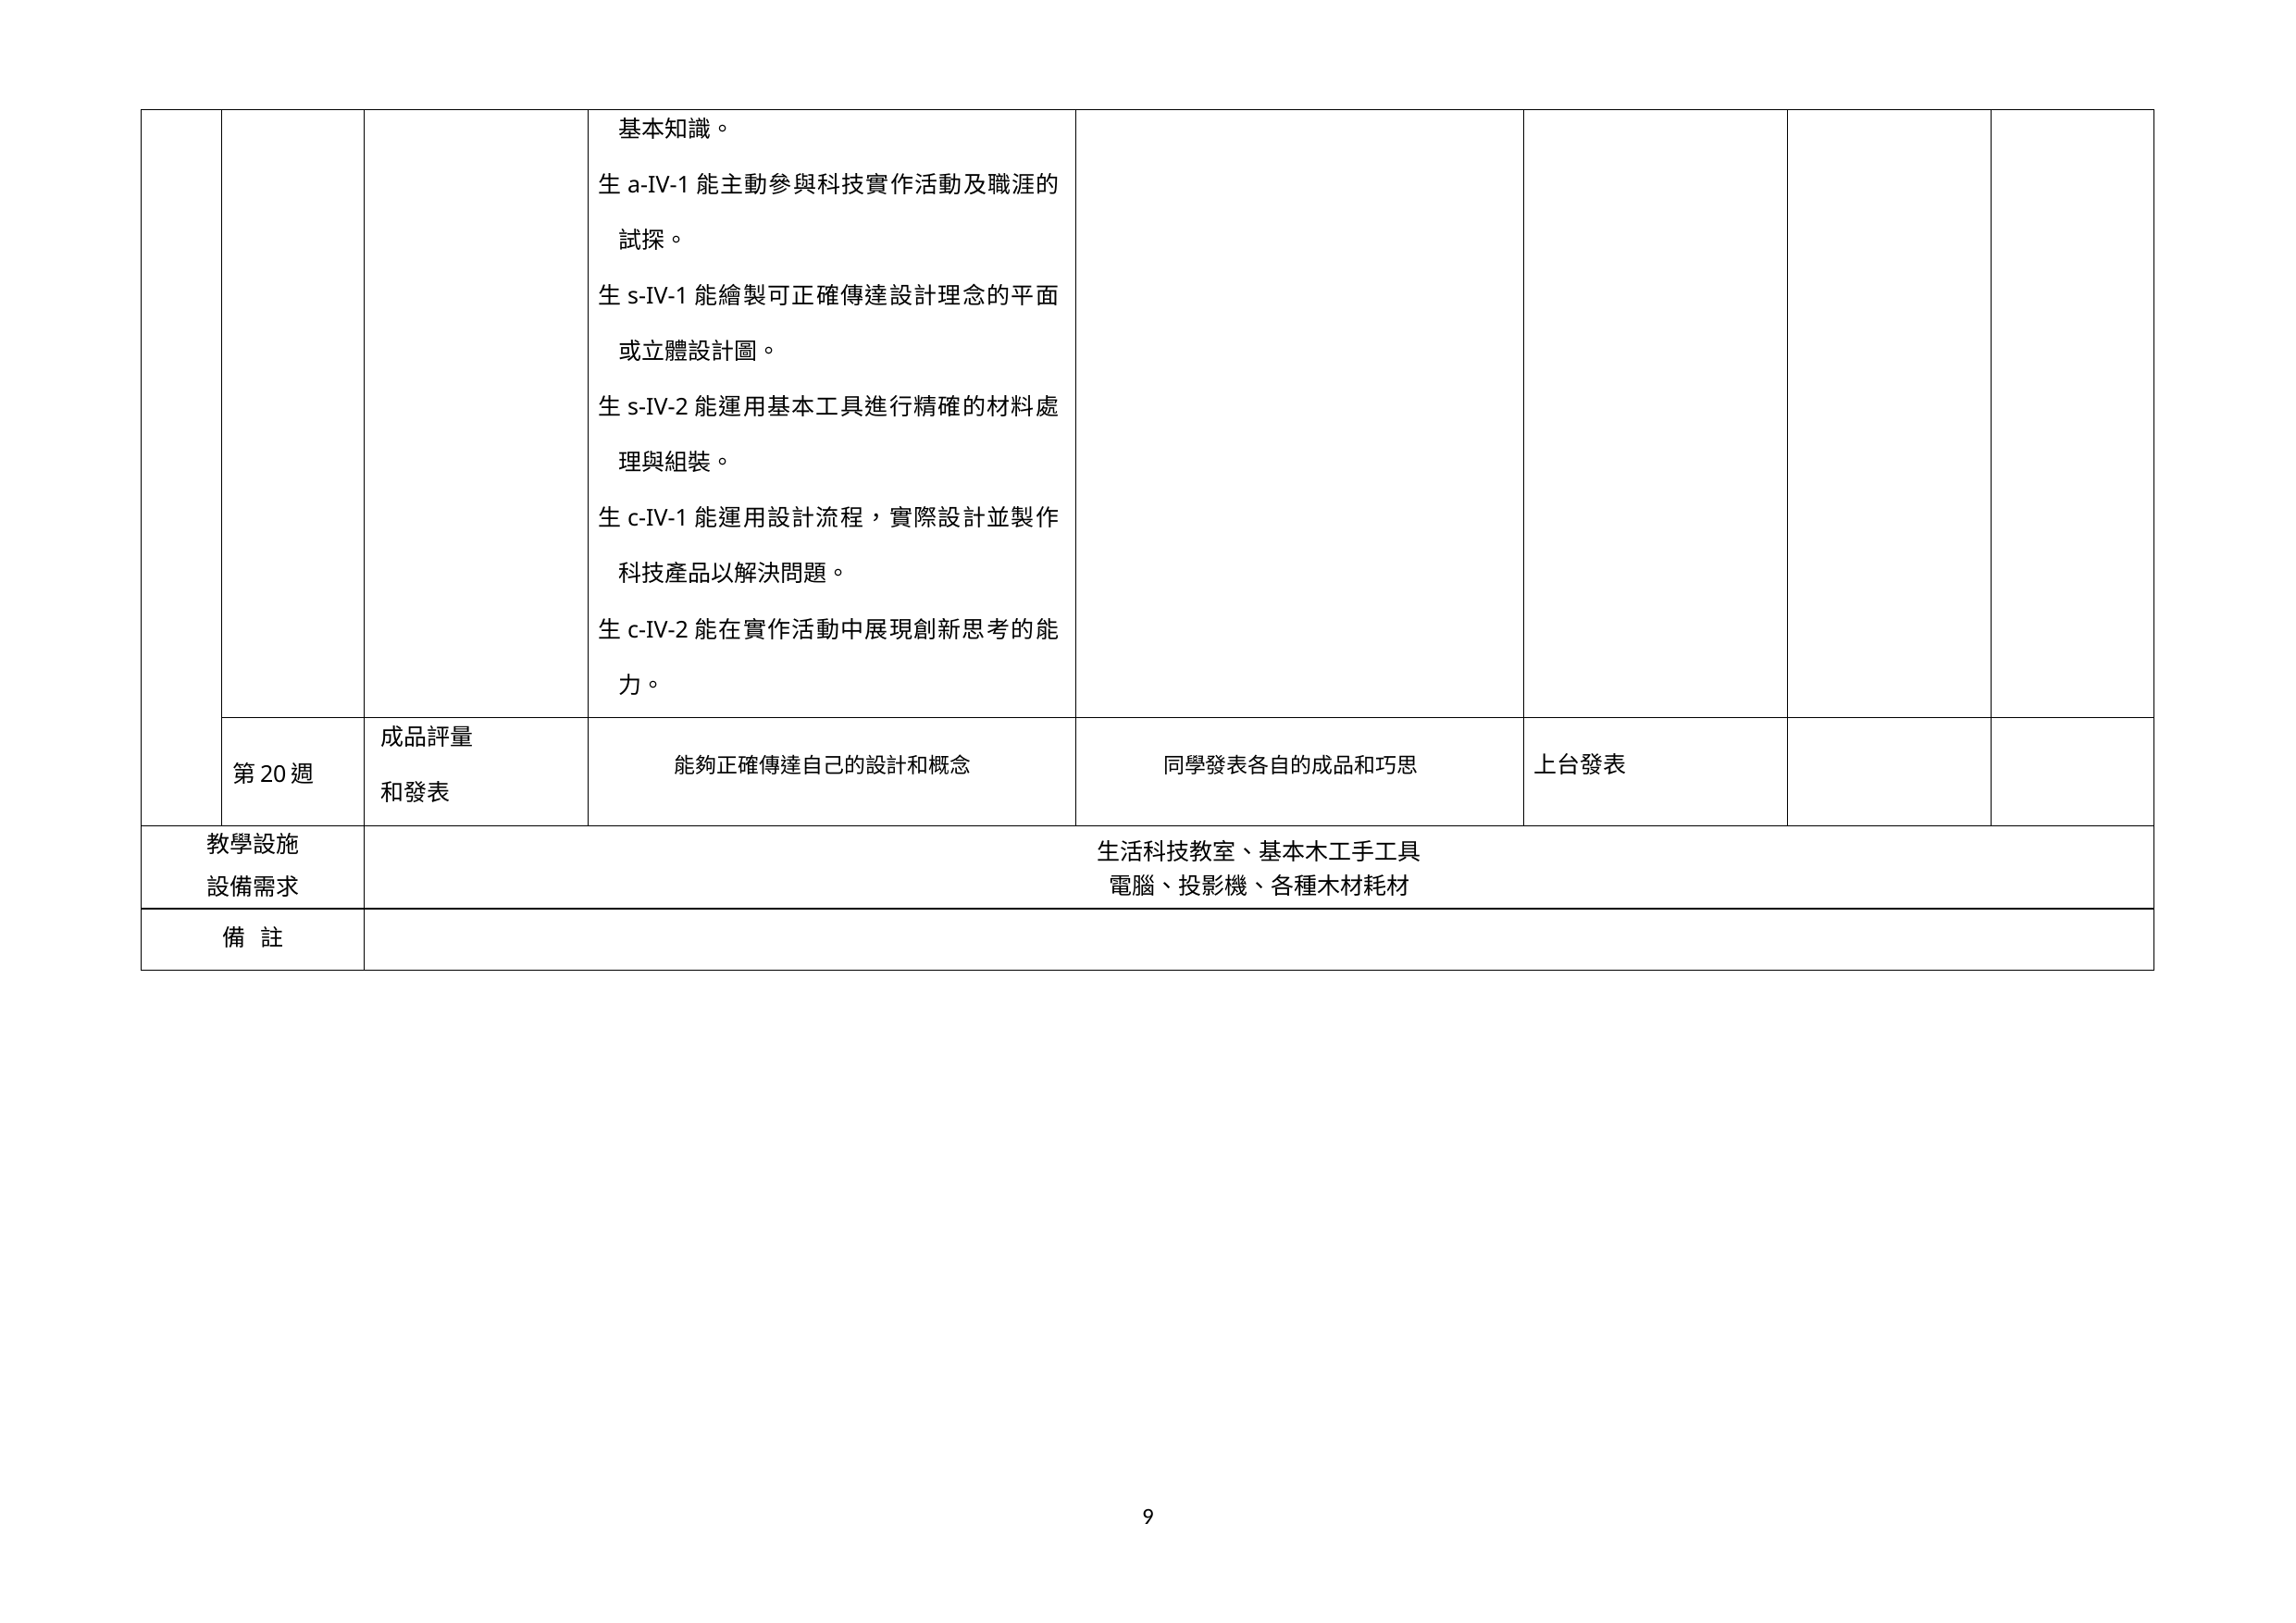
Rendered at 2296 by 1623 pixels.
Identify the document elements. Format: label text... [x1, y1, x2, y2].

table_cell 第20週 [222, 718, 364, 825]
table_cell [1788, 718, 1991, 825]
table_cell [1076, 110, 1523, 717]
table_cell [1992, 718, 2153, 825]
table_cell 上台發表 [1524, 718, 1787, 825]
table_cell 能夠正確傳達自己的設計和概念 [589, 718, 1075, 825]
table_cell [1524, 110, 1787, 717]
table_cell 備 註 [142, 910, 364, 970]
table_cell 生活科技教室、基本木工手工具 電腦、投影機、各種木材耗材 [365, 826, 2153, 908]
table_cell 同學發表各自的成品和巧思 [1076, 718, 1523, 825]
table_cell 基本知識。 生a-IV-1能主動參與科技實作活動及職涯的試探。 生s-IV-1能繪製可正確傳達設計理念的平面或立體設計圖。 生s-IV-2能運用基本工具進行精確的材料處理與組裝。 生c-IV-1能運用設計流程，實際設計並製作科技產品以解決問題。 生c-IV-2能在實作活動中展現創新思考的能力。 [589, 110, 1075, 717]
table_cell [1788, 110, 1991, 717]
table_cell 教學設施 設備需求 [142, 826, 364, 908]
table_cell [1992, 110, 2153, 717]
table_cell [365, 110, 588, 717]
table_cell [365, 910, 2153, 970]
table_cell 成品評量 和發表 [365, 718, 588, 825]
table_cell [222, 110, 364, 717]
